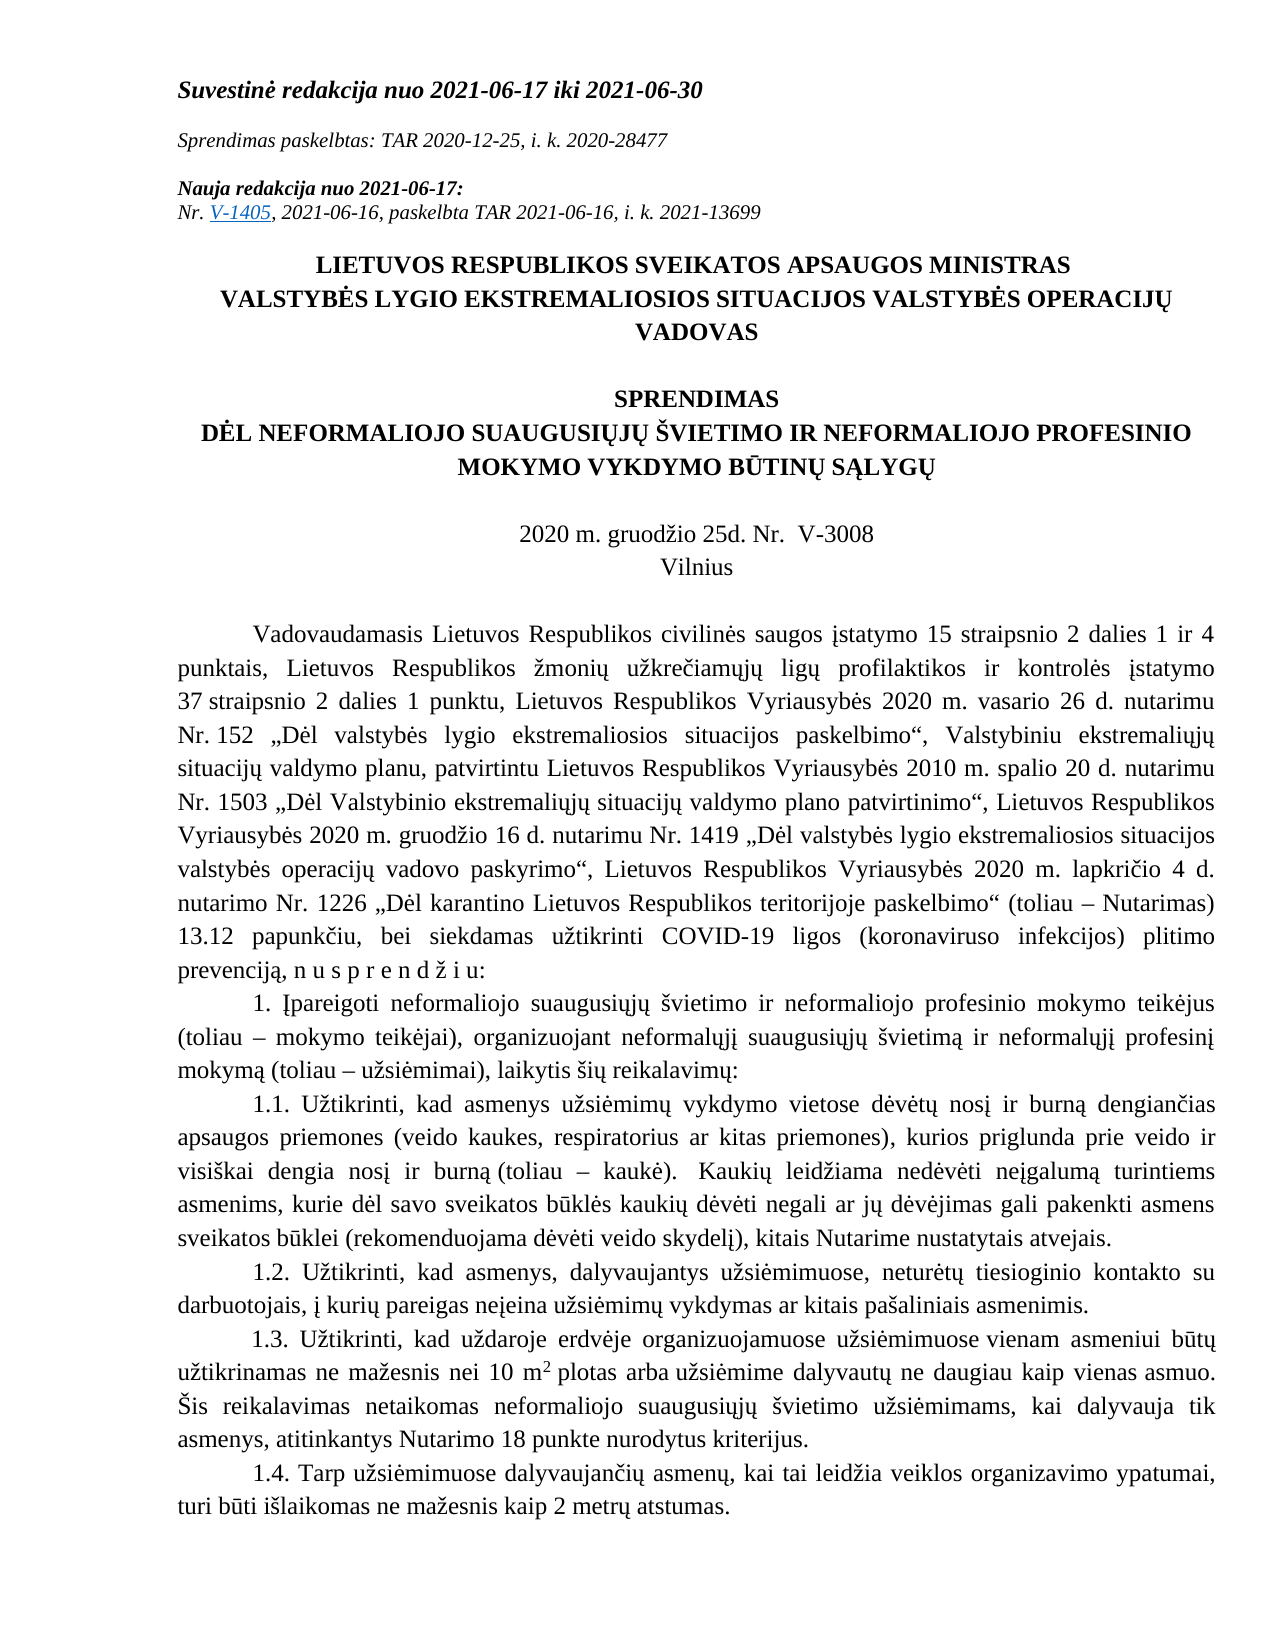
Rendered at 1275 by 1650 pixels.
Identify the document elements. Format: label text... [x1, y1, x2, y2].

text Sprendimas paskelbtas: TAR 2020-12-25, i. k. 2020-28477 [177, 128, 1216, 152]
text 1. Įpareigoti neformaliojo suaugusiųjų švietimo ir neformaliojo profesinio mokymo teikėjus (toliau – mokymo teikėjai), organizuojant neformalųjį suaugusiųjų švietimą ir neformalųjį profesinį mokymą (toliau – užsiėmimai), laikytis šių reikalavimų: [177, 988, 1216, 1084]
text SPRENDIMAS [177, 384, 1216, 413]
text Vadovaudamasis Lietuvos Respublikos civilinės saugos įstatymo 15 straipsnio 2 dalies 1 ir 4 punktais, Lietuvos Respublikos žmonių užkrečiamųjų ligų profilaktikos ir kontrolės įstatymo 37 straipsnio 2 dalies 1 punktu, Lietuvos Respublikos Vyriausybės 2020 m. vasario 26 d. nutarimu Nr. 152 „Dėl valstybės lygio ekstremaliosios situacijos paskelbimo“, Valstybiniu ekstremaliųjų situacijų valdymo planu, patvirtintu Lietuvos Respublikos Vyriausybės 2010 m. spalio 20 d. nutarimu Nr. 1503 „Dėl Valstybinio ekstremaliųjų situacijų valdymo plano patvirtinimo“, Lietuvos Respublikos Vyriausybės 2020 m. gruodžio 16 d. nutarimu Nr. 1419 „Dėl valstybės lygio ekstremaliosios situacijos valstybės operacijų vadovo paskyrimo“, Lietuvos Respublikos Vyriausybės 2020 m. lapkričio 4 d. nutarimo Nr. 1226 „Dėl karantino Lietuvos Respublikos teritorijoje paskelbimo“ (toliau – Nutarimas) 13.12 papunkčiu, bei siekdamas užtikrinti COVID-19 ligos (koronaviruso infekcijos) plitimo prevenciją, n u s p r e n d ž i u: [177, 619, 1216, 983]
text 2020 m. gruodžio 25d. Nr. V-3008 Vilnius [177, 519, 1216, 581]
text DĖL NEFORMALIOJO SUAUGUSIŲJŲ ŠVIETIMO IR NEFORMALIOJO PROFESINIO MOKYMO VYKDYMO BŪTINŲ SĄLYGŲ [177, 418, 1216, 480]
text Suvestinė redakcija nuo 2021-06-17 iki 2021-06-30 [177, 75, 1216, 104]
text LIETUVOS RESPUBLIKOS SVEIKATOS APSAUGOS MINISTRAS [177, 250, 1216, 279]
text 1.2. Užtikrinti, kad asmenys, dalyvaujantys užsiėmimuose, neturėtų tiesioginio kontakto su darbuotojais, į kurių pareigas neįeina užsiėmimų vykdymas ar kitais pašaliniais asmenimis. [177, 1257, 1216, 1319]
text 1.4. Tarp užsiėmimuose dalyvaujančių asmenų, kai tai leidžia veiklos organizavimo ypatumai, turi būti išlaikomas ne mažesnis kaip 2 metrų atstumas. [177, 1458, 1216, 1520]
text 1.1. Užtikrinti, kad asmenys užsiėmimų vykdymo vietose dėvėtų nosį ir burną dengiančias apsaugos priemones (veido kaukes, respiratorius ar kitas priemones), kurios priglunda prie veido ir visiškai dengia nosį ir burną (toliau – kaukė). Kaukių leidžiama nedėvėti neįgalumą turintiems asmenims, kurie dėl savo sveikatos būklės kaukių dėvėti negali ar jų dėvėjimas gali pakenkti asmens sveikatos būklei (rekomenduojama dėvėti veido skydelį), kitais Nutarime nustatytais atvejais. [177, 1089, 1216, 1252]
text Nr. V-1405, 2021-06-16, paskelbta TAR 2021-06-16, i. k. 2021-13699 [177, 200, 1216, 224]
text VALSTYBĖS LYGIO EKSTREMALIOSIOS SITUACIJOS VALSTYBĖS OPERACIJŲ VADOVAS [177, 284, 1216, 346]
text Nauja redakcija nuo 2021-06-17: [177, 176, 1216, 200]
text 1.3. Užtikrinti, kad uždaroje erdvėje organizuojamuose užsiėmimuose vienam asmeniui būtų užtikrinamas ne mažesnis nei 10 m2 plotas arba užsiėmime dalyvautų ne daugiau kaip vienas asmuo. Šis reikalavimas netaikomas neformaliojo suaugusiųjų švietimo užsiėmimams, kai dalyvauja tik asmenys, atitinkantys Nutarimo 18 punkte nurodytus kriterijus. [177, 1324, 1216, 1453]
